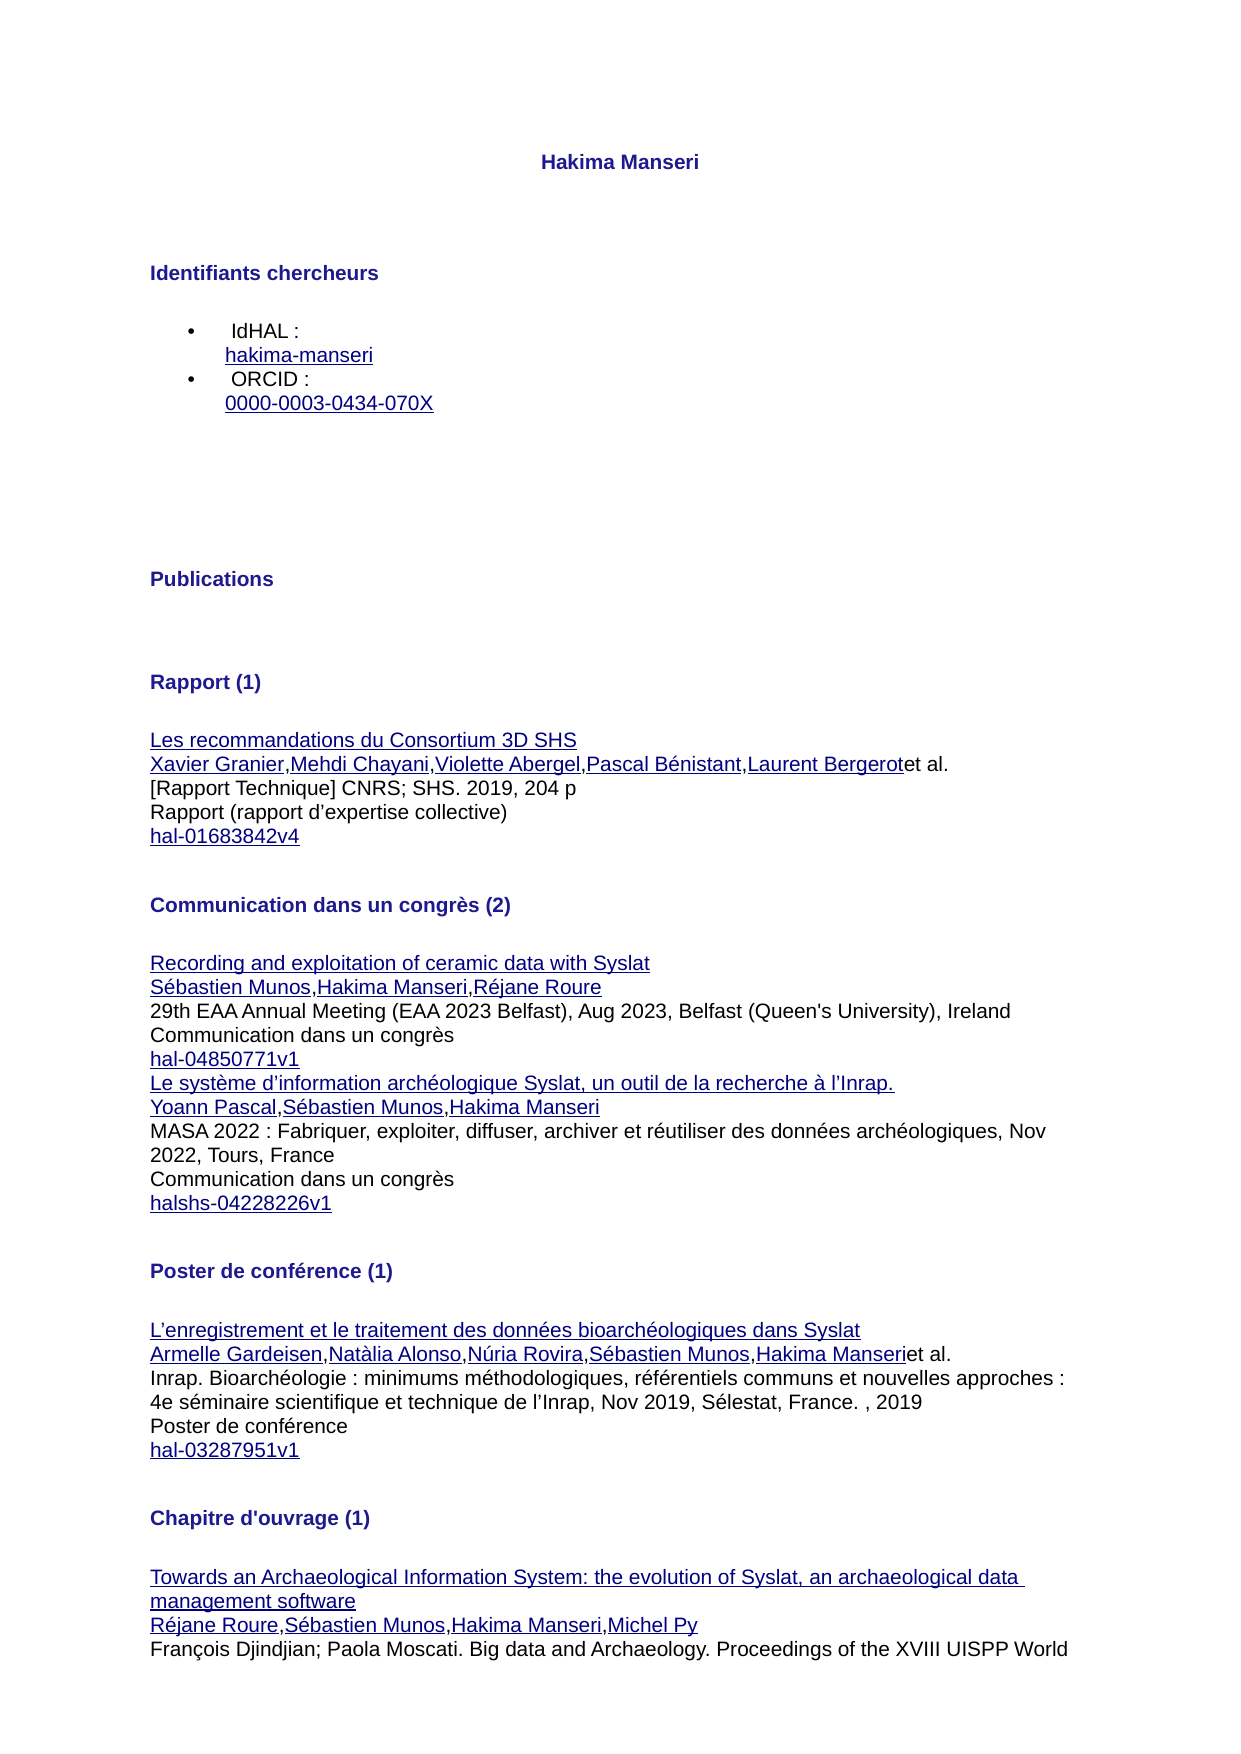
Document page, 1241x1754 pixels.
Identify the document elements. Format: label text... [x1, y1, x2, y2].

list IdHAL : [187, 319, 1090, 343]
table_header L’enregistrement et le traitement des données bioarchéologiques dans Syslat Armelle Gardeisen,Natàlia Alonso,Núria Rovira,Sébastien Munos,Hakima Manseriet al. Inrap. Bioarchéologie : minimums méthodologiques, référentiels communs et nouvelles approches : 4e séminaire scientifique et technique de l’Inrap, Nov 2019, Sélestat, France. , 2019 Poster de conférence hal-03287951v1 [150, 1318, 1090, 1461]
table_header Towards an Archaeological Information System: the evolution of Syslat, an archaeological data management software Réjane Roure,Sébastien Munos,Hakima Manseri,Michel Py François Djindjian; Paola Moscati. Big data and Archaeology. Proceedings of the XVIII UISPP World [150, 1565, 1090, 1660]
subtitle Rapport (1) [150, 670, 1090, 694]
subtitle Hakima Manseri [150, 150, 1090, 174]
subtitle Identifiants chercheurs [150, 260, 1090, 284]
list hakima-manseri [187, 343, 1090, 367]
subtitle Communication dans un congrès (2) [150, 893, 1090, 917]
subtitle Publications [150, 567, 1090, 591]
table_header Recording and exploitation of ceramic data with Syslat Sébastien Munos,Hakima Manseri,Réjane Roure 29th EAA Annual Meeting (EAA 2023 Belfast), Aug 2023, Belfast (Queen's University), Ireland Communication dans un congrès hal-04850771v1 [150, 951, 1090, 1071]
subtitle Poster de conférence (1) [150, 1259, 1090, 1283]
list ORCID : [187, 367, 1090, 391]
table_header Les recommandations du Consortium 3D SHS Xavier Granier,Mehdi Chayani,Violette Abergel,Pascal Bénistant,Laurent Bergerotet al. [Rapport Technique] CNRS; SHS. 2019, 204 p Rapport (rapport d’expertise collective) hal-01683842v4 [150, 728, 1090, 848]
list 0000-0003-0434-070X [187, 391, 1090, 414]
subtitle Chapitre d'ouvrage (1) [150, 1506, 1090, 1530]
table_cell Le système d’information archéologique Syslat, un outil de la recherche à l’Inrap. Yoann Pascal,Sébastien Munos,Hakima Manseri MASA 2022 : Fabriquer, exploiter, diffuser, archiver et réutiliser des données archéologiques, Nov 2022, Tours, France Communication dans un congrès halshs-04228226v1 [150, 1071, 1090, 1214]
